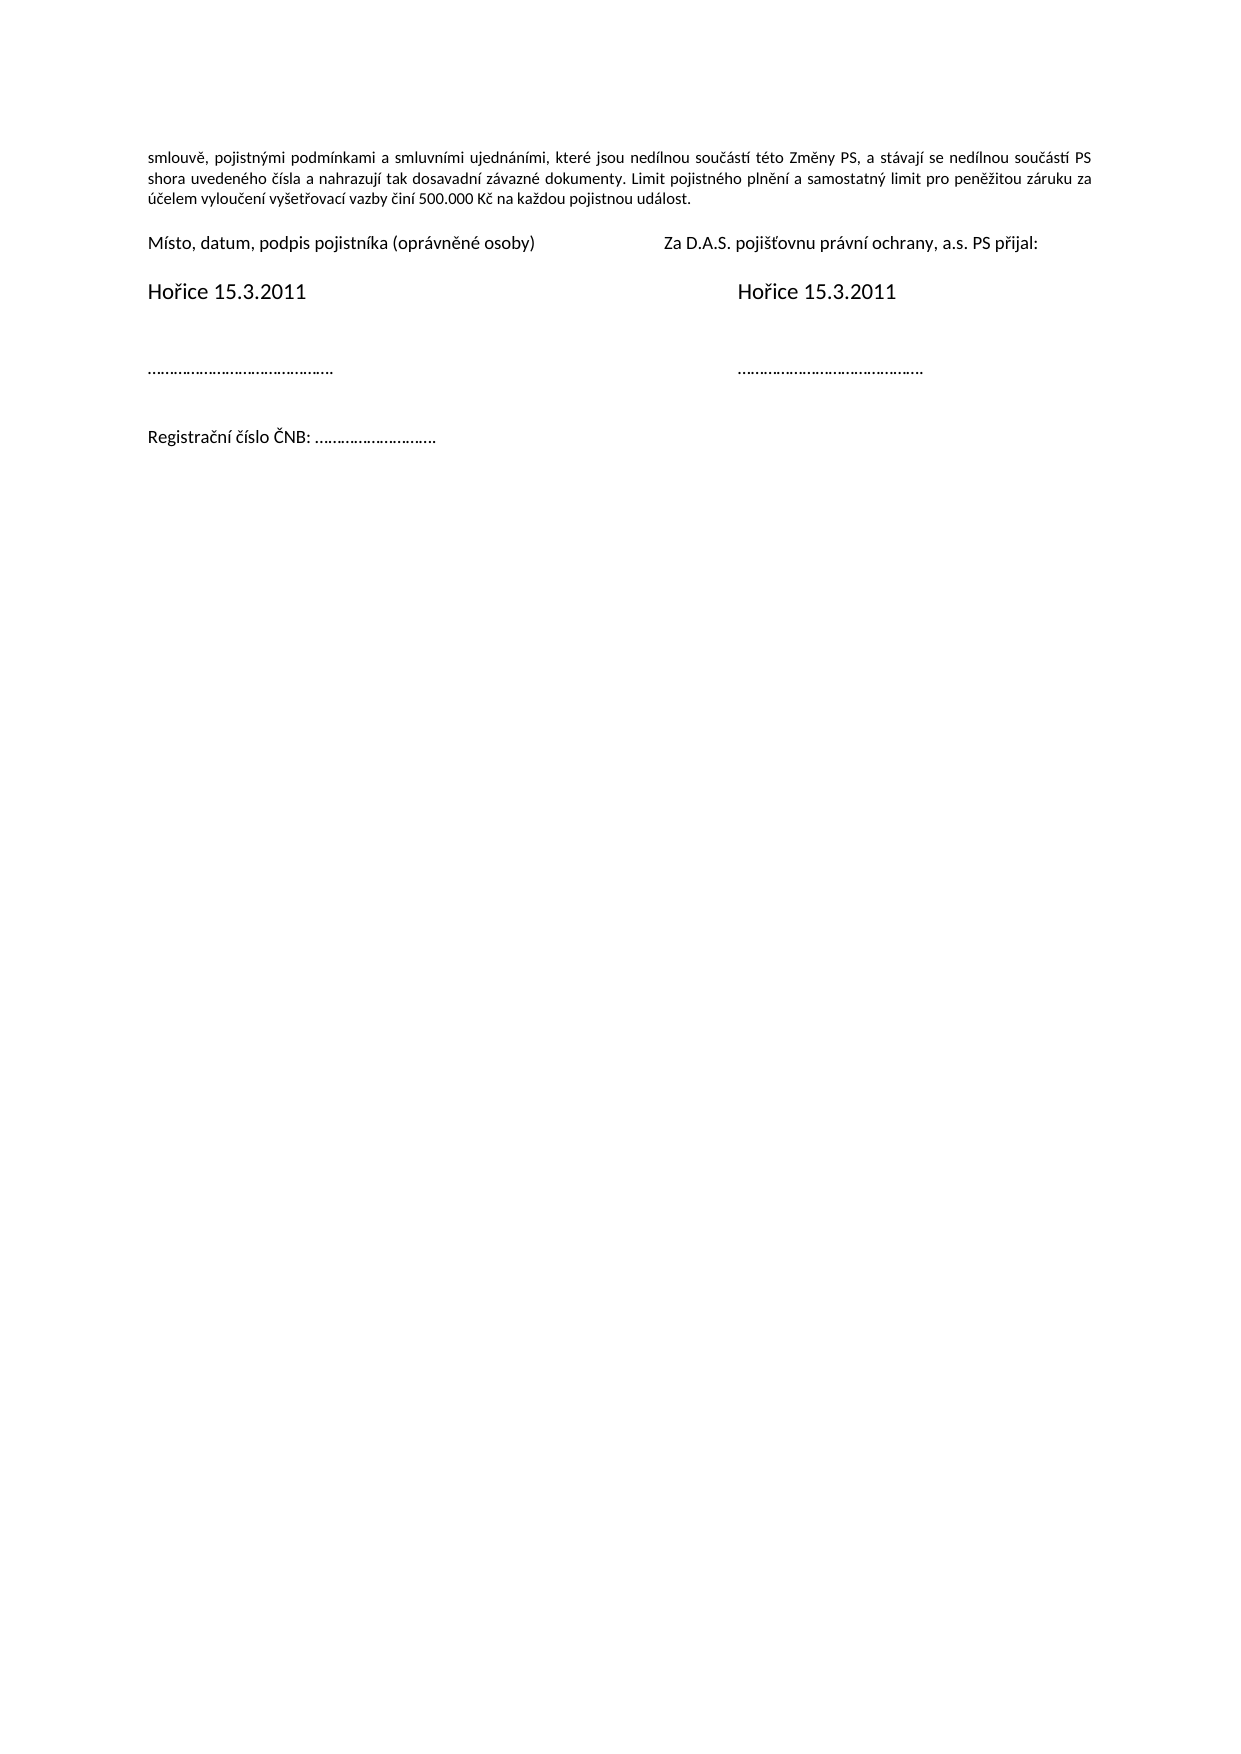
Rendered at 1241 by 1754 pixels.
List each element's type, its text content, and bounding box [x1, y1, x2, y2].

text ……………………………………. ……………………………………. [148, 356, 1093, 379]
text Místo, datum, podpis pojistníka (oprávněné osoby) Za D.A.S. pojišťovnu právní ochrany, a.s. PS přijal: [148, 231, 1093, 254]
text smlouvě, pojistnými podmínkami a smluvními ujednáními, které jsou nedílnou součástí této Změny PS, a stávají se nedílnou součástí PS shora uvedeného čísla a nahrazují tak dosavadní závazné dokumenty. Limit pojistného plnění a samostatný limit pro peněžitou záruku za účelem vyloučení vyšetřovací vazby činí 500.000 Kč na každou pojistnou událost. [148, 148, 1093, 208]
text Hořice 15.3.2011 Hořice 15.3.2011 [148, 277, 1093, 305]
text Registrační číslo ČNB: ………………………. [148, 425, 1093, 448]
